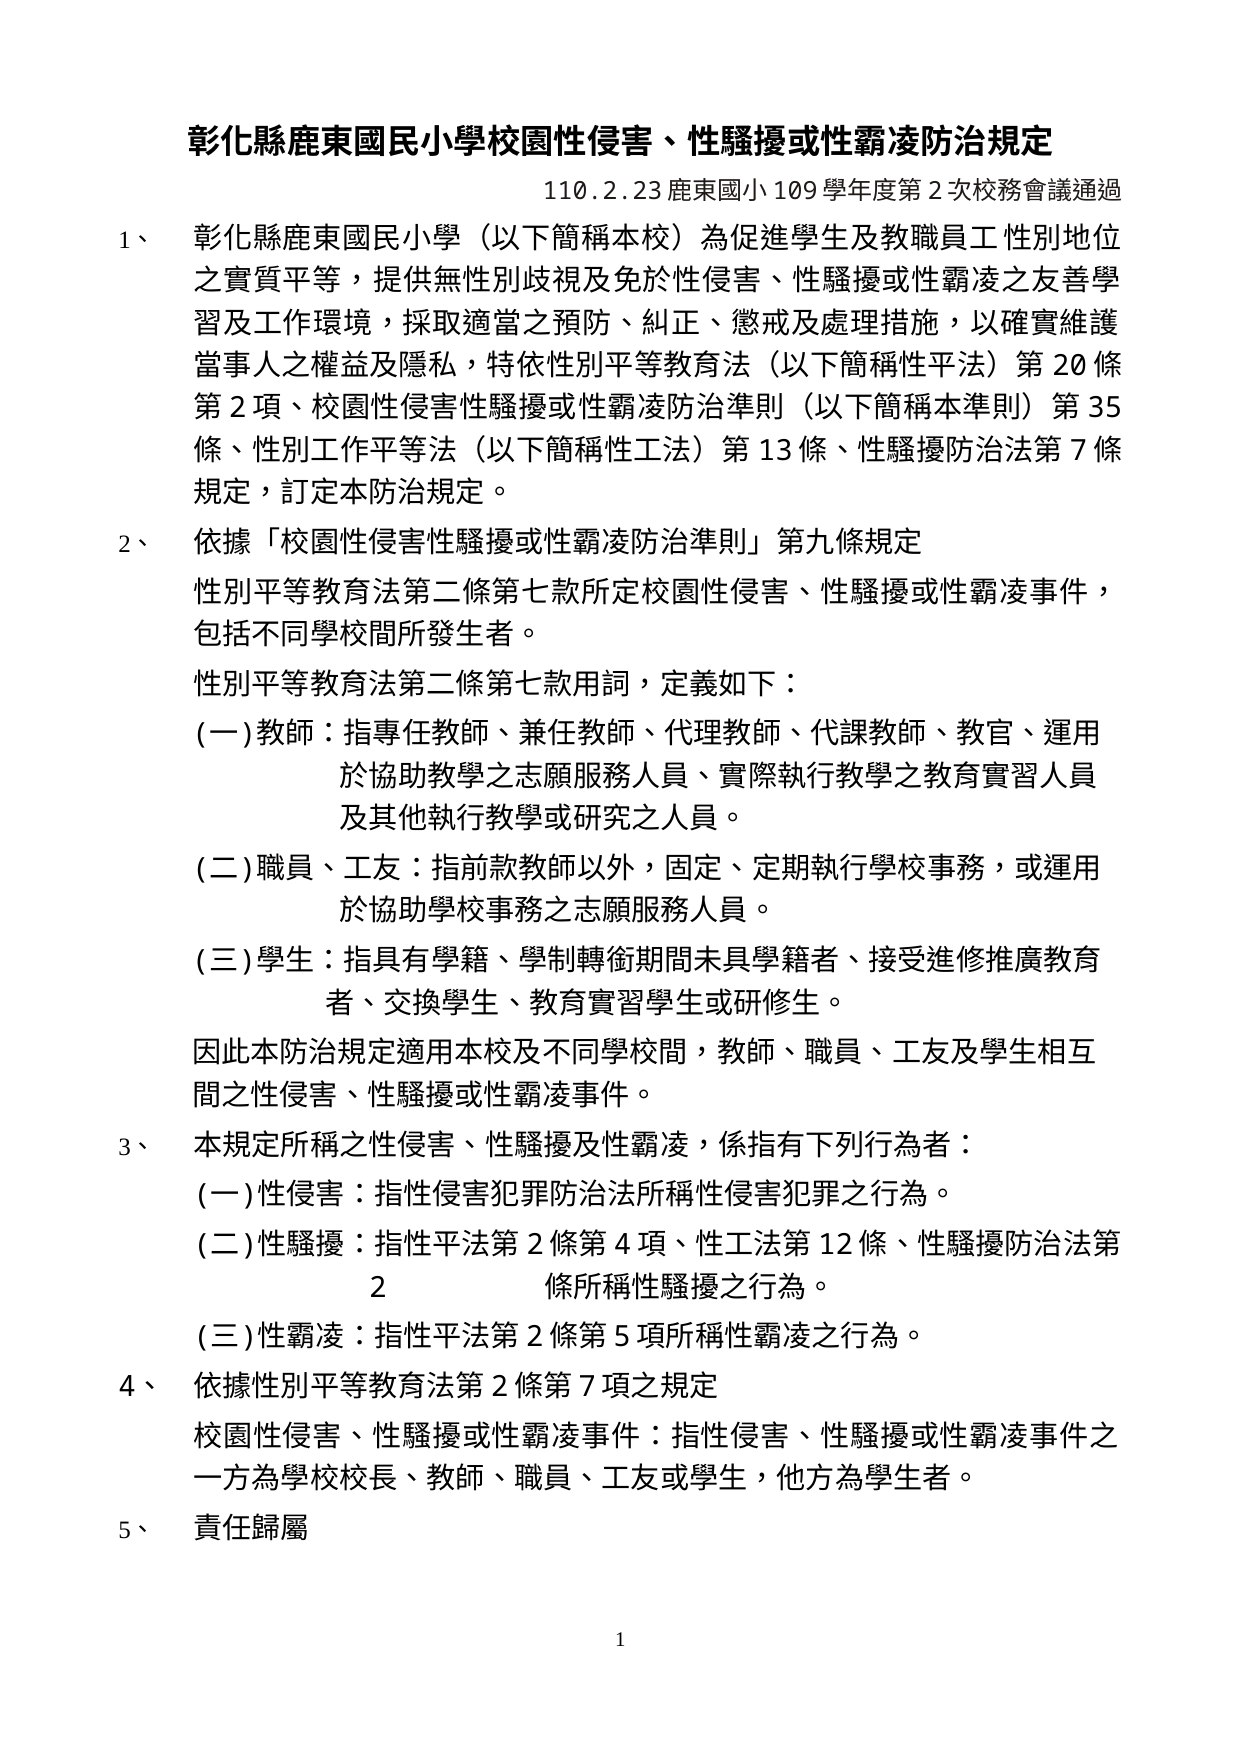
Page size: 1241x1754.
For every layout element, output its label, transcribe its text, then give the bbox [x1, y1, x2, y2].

list 依據「校園性侵害性騷擾或性霸凌防治準則」第九條規定 [118, 518, 1122, 561]
text (一)教師：指專任教師、兼任教師、代理教師、代課教師、教官、運用於協助教學之志願服務人員、實際執行教學之教育實習人員及其他執行教學或研究之人員。 [192, 710, 1122, 837]
list 本規定所稱之性侵害、性騷擾及性霸凌，係指有下列行為者： [118, 1121, 1122, 1163]
text 因此本防治規定適用本校及不同學校間，教師、職員、工友及學生相互間之性侵害、性騷擾或性霸凌事件。 [192, 1029, 1122, 1113]
list 依據性別平等教育法第2條第7項之規定 [118, 1363, 1122, 1405]
text (二)性騷擾：指性平法第2條第4項、性工法第12條、性騷擾防治法第2 條所稱性騷擾之行為。 [193, 1221, 1122, 1306]
text (三)學生：指具有學籍、學制轉銜期間未具學籍者、接受進修推廣教育者、交換學生、教育實習學生或研修生。 [192, 937, 1122, 1021]
text 彰化縣鹿東國民小學校園性侵害、性騷擾或性霸凌防治規定 [118, 115, 1122, 163]
text 性別平等教育法第二條第七款所定校園性侵害、性騷擾或性霸凌事件，包括不同學校間所發生者。 [193, 568, 1122, 653]
text (一)性侵害：指性侵害犯罪防治法所稱性侵害犯罪之行為。 [193, 1171, 1122, 1213]
text 校園性侵害、性騷擾或性霸凌事件：指性侵害、性騷擾或性霸凌事件之一方為學校校長、教師、職員、工友或學生，他方為學生者。 [193, 1413, 1122, 1497]
list 責任歸屬 [118, 1505, 1122, 1547]
text (三)性霸凌：指性平法第2條第5項所稱性霸凌之行為。 [193, 1313, 1122, 1355]
text (二)職員、工友：指前款教師以外，固定、定期執行學校事務，或運用於協助學校事務之志願服務人員。 [192, 844, 1122, 929]
text 110.2.23鹿東國小109學年度第2次校務會議通過 [118, 171, 1122, 207]
text 性別平等教育法第二條第七款用詞，定義如下： [193, 660, 1122, 703]
list 彰化縣鹿東國民小學（以下簡稱本校）為促進學生及教職員工性別地位之實質平等，提供無性別歧視及免於性侵害、性騷擾或性霸凌之友善學習及工作環境，採取適當之預防、糾正、懲戒及處理措施，以確實維護當事人之權益及隱私，特依性別平等教育法（以下簡稱性平法）第20條第2項、校園性侵害性騷擾或性霸凌防治準則（以下簡稱本準則）第35條、性別工作平等法（以下簡稱性工法）第13條、性騷擾防治法第7條規定，訂定本防治規定。 [118, 214, 1122, 511]
